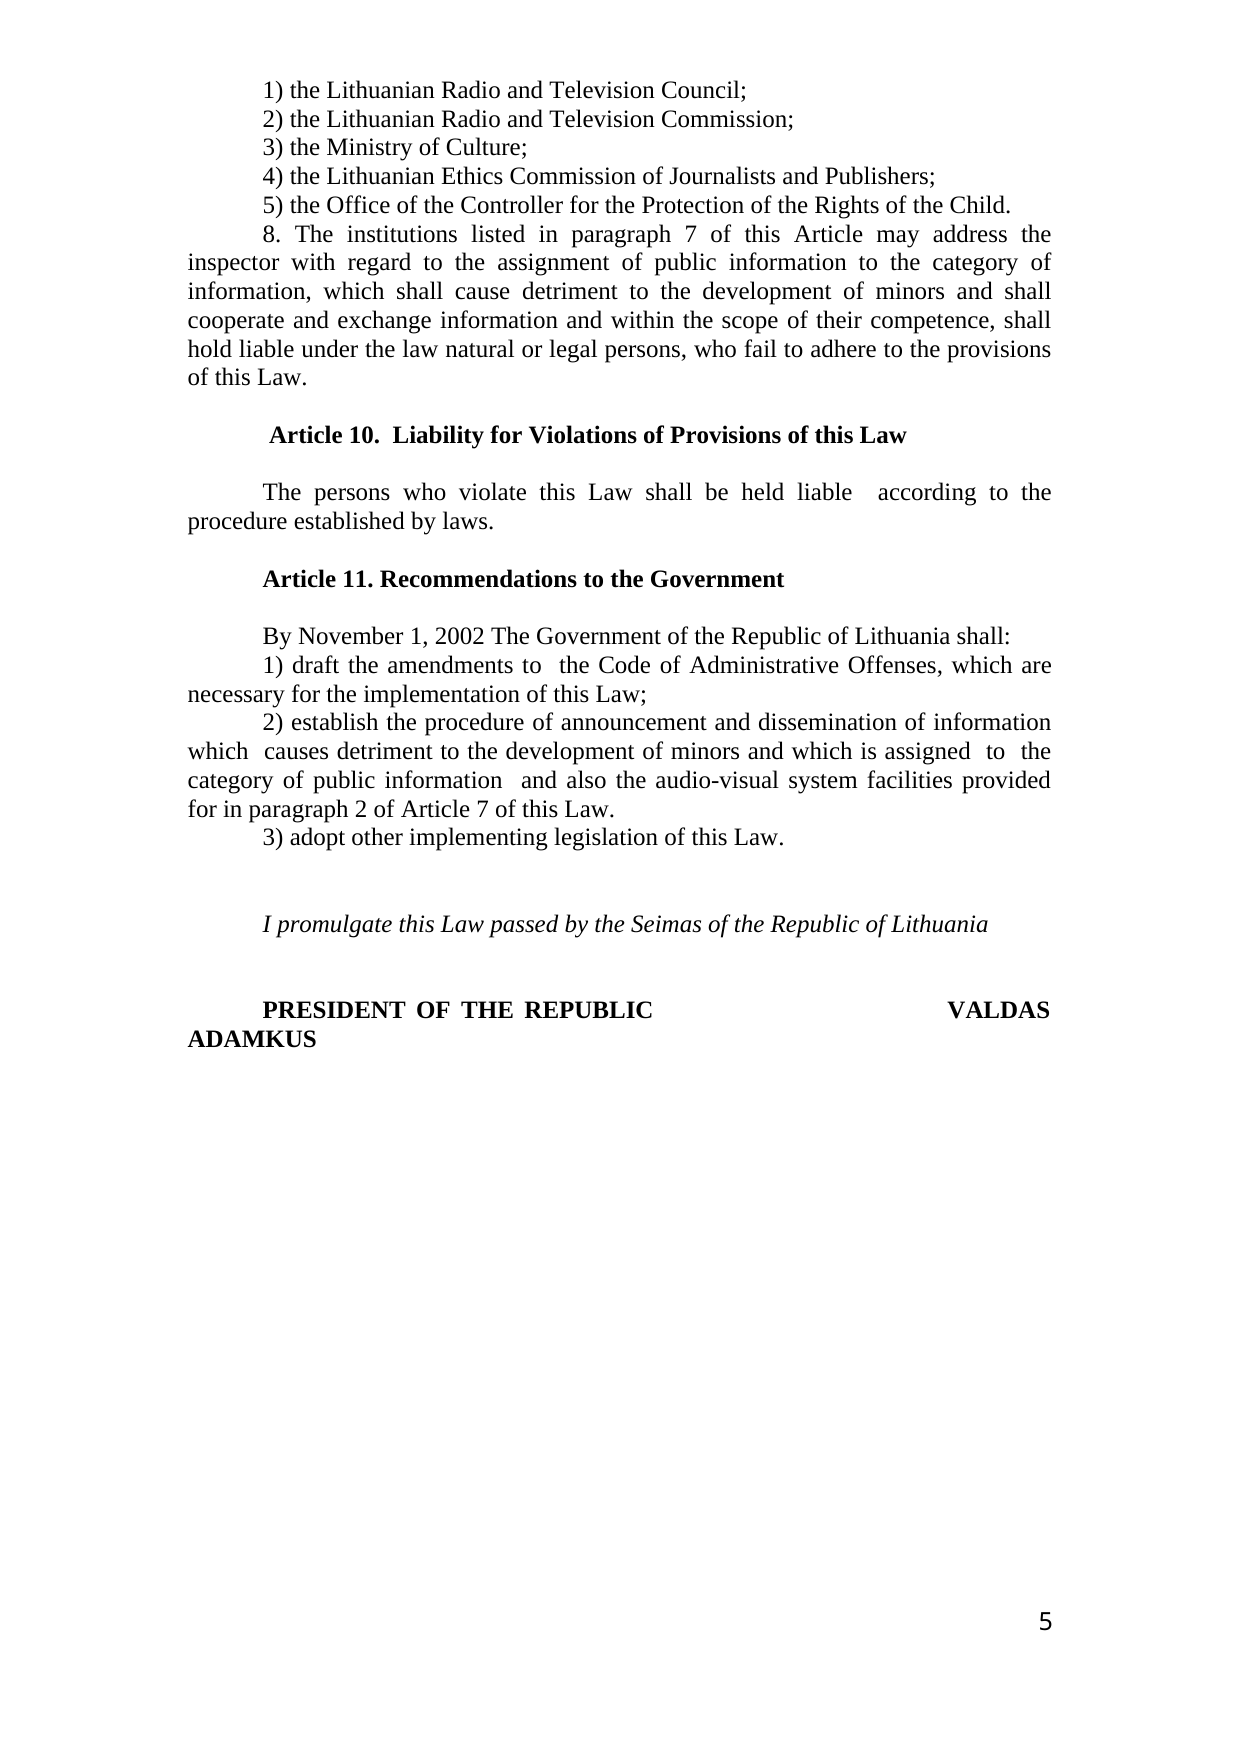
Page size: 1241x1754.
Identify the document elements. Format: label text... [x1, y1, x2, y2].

text I promulgate this Law passed by the Seimas of the Republic of Lithuania [187, 909, 1053, 937]
text Article 11. Recommendations to the Government [187, 564, 1053, 592]
text 5) the Office of the Controller for the Protection of the Rights of the Child. [187, 190, 1053, 219]
text 3) the Ministry of Culture; [187, 132, 1053, 161]
text By November 1, 2002 The Government of the Republic of Lithuania shall: [187, 621, 1053, 650]
text 2) the Lithuanian Radio and Television Commission; [187, 104, 1053, 132]
text 4) the Lithuanian Ethics Commission of Journalists and Publishers; [187, 161, 1053, 190]
text 2) establish the procedure of announcement and dissemination of information which causes detriment to the development of minors and which is assigned to the category of public information and also the audio-visual system facilities provided for in paragraph 2 of Article 7 of this Law. [187, 707, 1053, 822]
text 3) adopt other implementing legislation of this Law. [187, 822, 1053, 851]
text Article 10. Liability for Violations of Provisions of this Law [187, 420, 1053, 449]
text 1) the Lithuanian Radio and Television Council; [187, 75, 1053, 104]
text PRESIDENT OF THE REPUBLIC VALDAS ADAMKUS [187, 995, 1053, 1052]
text The persons who violate this Law shall be held liable according to the procedure established by laws. [187, 477, 1053, 535]
text 8. The institutions listed in paragraph 7 of this Article may address the inspector with regard to the assignment of public information to the category of information, which shall cause detriment to the development of minors and shall cooperate and exchange information and within the scope of their competence, shall hold liable under the law natural or legal persons, who fail to adhere to the provisions of this Law. [187, 219, 1053, 391]
text 1) draft the amendments to the Code of Administrative Offenses, which are necessary for the implementation of this Law; [187, 650, 1053, 707]
